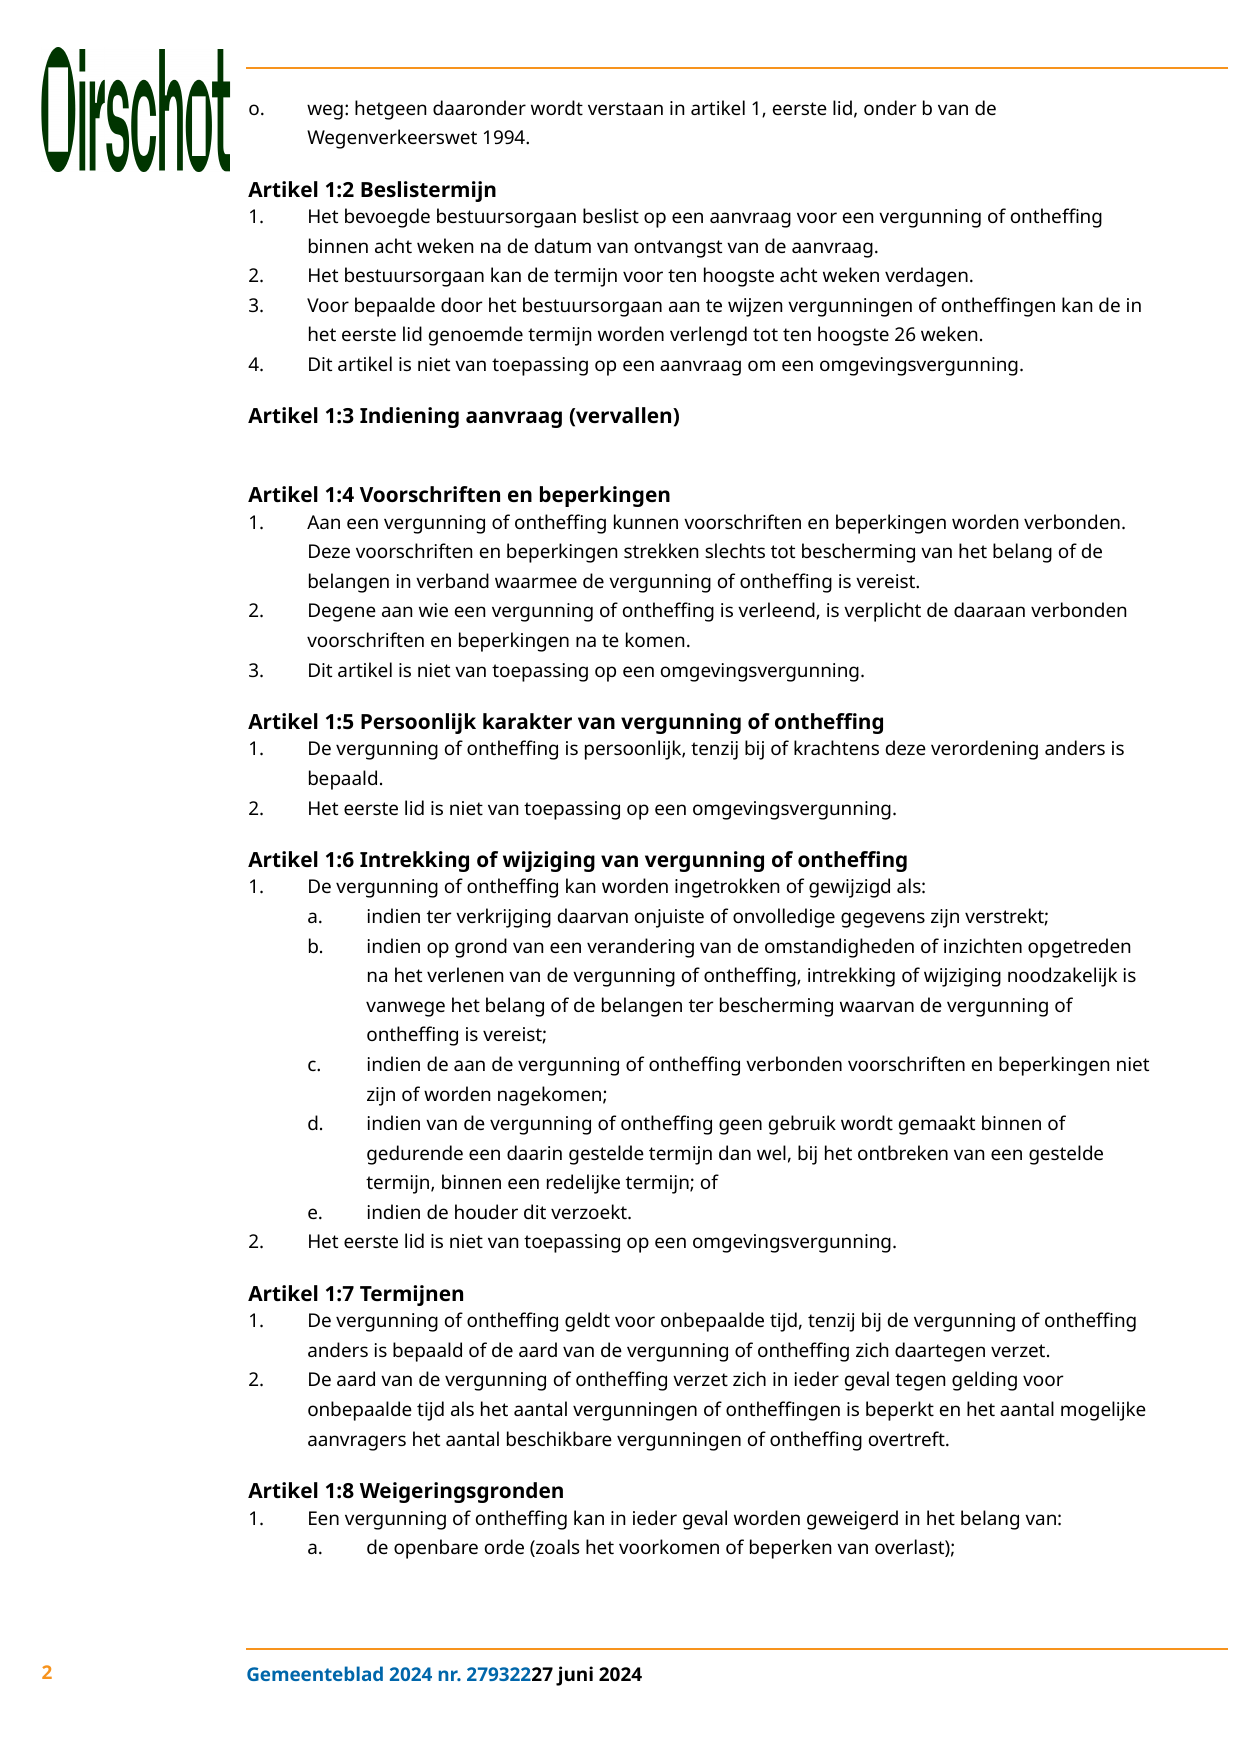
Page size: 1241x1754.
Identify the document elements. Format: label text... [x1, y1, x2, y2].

list De vergunning of ontheffing is persoonlijk, tenzij bij of krachtens deze verordening anders is bepaald. [248, 736, 1152, 791]
list Degene aan wie een vergunning of ontheffing is verleend, is verplicht de daaraan verbonden voorschriften en beperkingen na te komen. [248, 598, 1152, 653]
list De aard van de vergunning of ontheffing verzet zich in ieder geval tegen gelding voor onbepaalde tijd als het aantal vergunningen of ontheffingen is beperkt en het aantal mogelijke aanvragers het aantal beschikbare vergunningen of ontheffing overtreft. [248, 1367, 1152, 1452]
list indien de houder dit verzoekt. [307, 1199, 1152, 1225]
list Voor bepaalde door het bestuursorgaan aan te wijzen vergunningen of ontheffingen kan de in het eerste lid genoemde termijn worden verlengd tot ten hoogste 26 weken. [248, 292, 1152, 347]
list Het bestuursorgaan kan de termijn voor ten hoogste acht weken verdagen. [248, 262, 1152, 288]
list de openbare orde (zoals het voorkomen of beperken van overlast); [307, 1534, 1152, 1560]
text Artikel 1:6 Intrekking of wijziging van vergunning of ontheffing [248, 845, 1152, 874]
list Een vergunning of ontheffing kan in ieder geval worden geweigerd in het belang van: [248, 1505, 1152, 1530]
list Het eerste lid is niet van toepassing op een omgevingsvergunning. [248, 795, 1152, 821]
text Artikel 1:8 Weigeringsgronden [248, 1476, 1152, 1505]
text Artikel 1:7 Termijnen [248, 1279, 1152, 1307]
text Artikel 1:5 Persoonlijk karakter van vergunning of ontheffing [248, 707, 1152, 736]
list De vergunning of ontheffing geldt voor onbepaalde tijd, tenzij bij de vergunning of ontheffing anders is bepaald of de aard van de vergunning of ontheffing zich daartegen verzet. [248, 1307, 1152, 1363]
picture [41, 47, 231, 172]
list Het eerste lid is niet van toepassing op een omgevingsvergunning. [248, 1229, 1152, 1254]
text Artikel 1:3 Indiening aanvraag (vervallen) [248, 402, 1152, 430]
list De vergunning of ontheffing kan worden ingetrokken of gewijzigd als: [248, 874, 1152, 899]
list Het bevoegde bestuursorgaan beslist op een aanvraag voor een vergunning of ontheffing binnen acht weken na de datum van ontvangst van de aanvraag. [248, 203, 1152, 258]
list Dit artikel is niet van toepassing op een aanvraag om een omgevingsvergunning. [248, 351, 1152, 377]
list indien de aan de vergunning of ontheffing verbonden voorschriften en beperkingen niet zijn of worden nagekomen; [307, 1051, 1152, 1106]
list indien van de vergunning of ontheffing geen gebruik wordt gemaakt binnen of gedurende een daarin gestelde termijn dan wel, bij het ontbreken van een gestelde termijn, binnen een redelijke termijn; of [307, 1110, 1152, 1195]
list indien ter verkrijging daarvan onjuiste of onvolledige gegevens zijn verstrekt; [307, 903, 1152, 929]
list Aan een vergunning of ontheffing kunnen voorschriften en beperkingen worden verbonden. Deze voorschriften en beperkingen strekken slechts tot bescherming van het belang of de belangen in verband waarmee de vergunning of ontheffing is vereist. [248, 509, 1152, 594]
text Artikel 1:2 Beslistermijn [248, 175, 1152, 203]
list weg: hetgeen daaronder wordt verstaan in artikel 1, eerste lid, onder b van de Wegenverkeerswet 1994. [248, 95, 1152, 150]
list indien op grond van een verandering van de omstandigheden of inzichten opgetreden na het verlenen van de vergunning of ontheffing, intrekking of wijziging noodzakelijk is vanwege het belang of de belangen ter bescherming waarvan de vergunning of ontheffing is vereist; [307, 933, 1152, 1047]
list Dit artikel is niet van toepassing op een omgevingsvergunning. [248, 657, 1152, 682]
text Artikel 1:4 Voorschriften en beperkingen [248, 480, 1152, 509]
